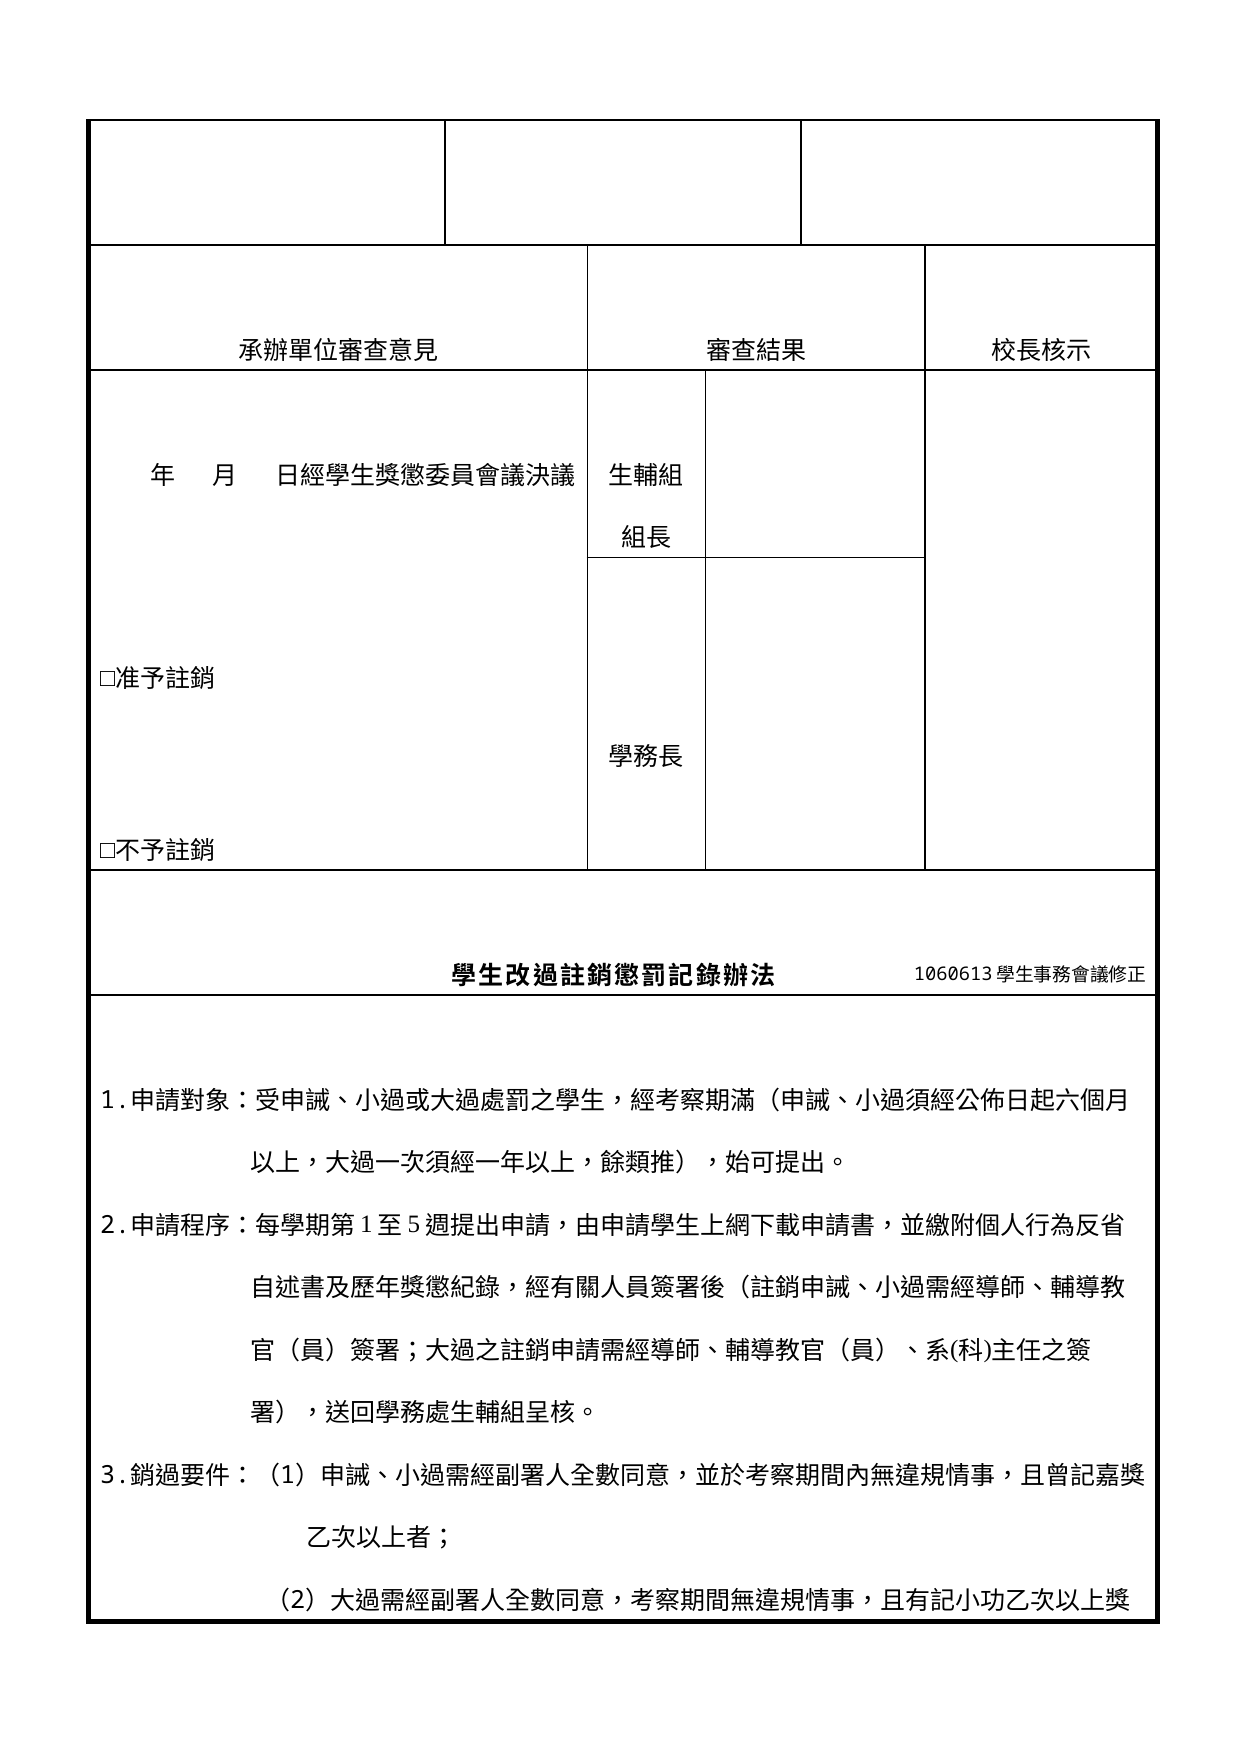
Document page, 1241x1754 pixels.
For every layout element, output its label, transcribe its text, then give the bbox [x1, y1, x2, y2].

table_cell [802, 121, 1155, 244]
table_cell 審查結果 [588, 246, 924, 369]
table_cell 學生改過註銷懲罰記錄辦法 1060613學生事務會議修正 [91, 871, 1155, 994]
table_cell [446, 121, 800, 244]
table_cell 學務長 [588, 558, 705, 869]
table_cell [706, 371, 924, 557]
table_cell 校長核示 [926, 246, 1155, 369]
table_cell 1.申請對象：受申誡、小過或大過處罰之學生，經考察期滿（申誡、小過須經公佈日起六個月以上，大過一次須經一年以上，餘類推），始可提出。 2.申請程序：每學期第1至5週提出申請，由申請學生上網下載申請書，並繳附個人行為反省自述書及歷年獎懲紀錄，經有關人員簽署後（註銷申誡、小過需經導師、輔導教官（員）簽署；大過之註銷申請需經導師、輔導教官（員）、系(科)主任之簽署），送回學務處生輔組呈核。 3.銷過要件：（1）申誡、小過需經副署人全數同意，並於考察期間內無違規情事，且曾記嘉獎乙次以上者； （2）大過需經副署人全數同意，考察期間無違規情事，且有記小功乙次以上獎 [91, 996, 1155, 1619]
table_cell [926, 371, 1155, 869]
table_cell [91, 121, 444, 244]
table_cell 承辦單位審查意見 [91, 246, 587, 369]
table_cell 生輔組組長 [588, 371, 705, 557]
table_cell 年 月 日經學生獎懲委員會議決議 □准予註銷 □不予註銷 [91, 371, 587, 869]
table_cell [706, 558, 924, 869]
